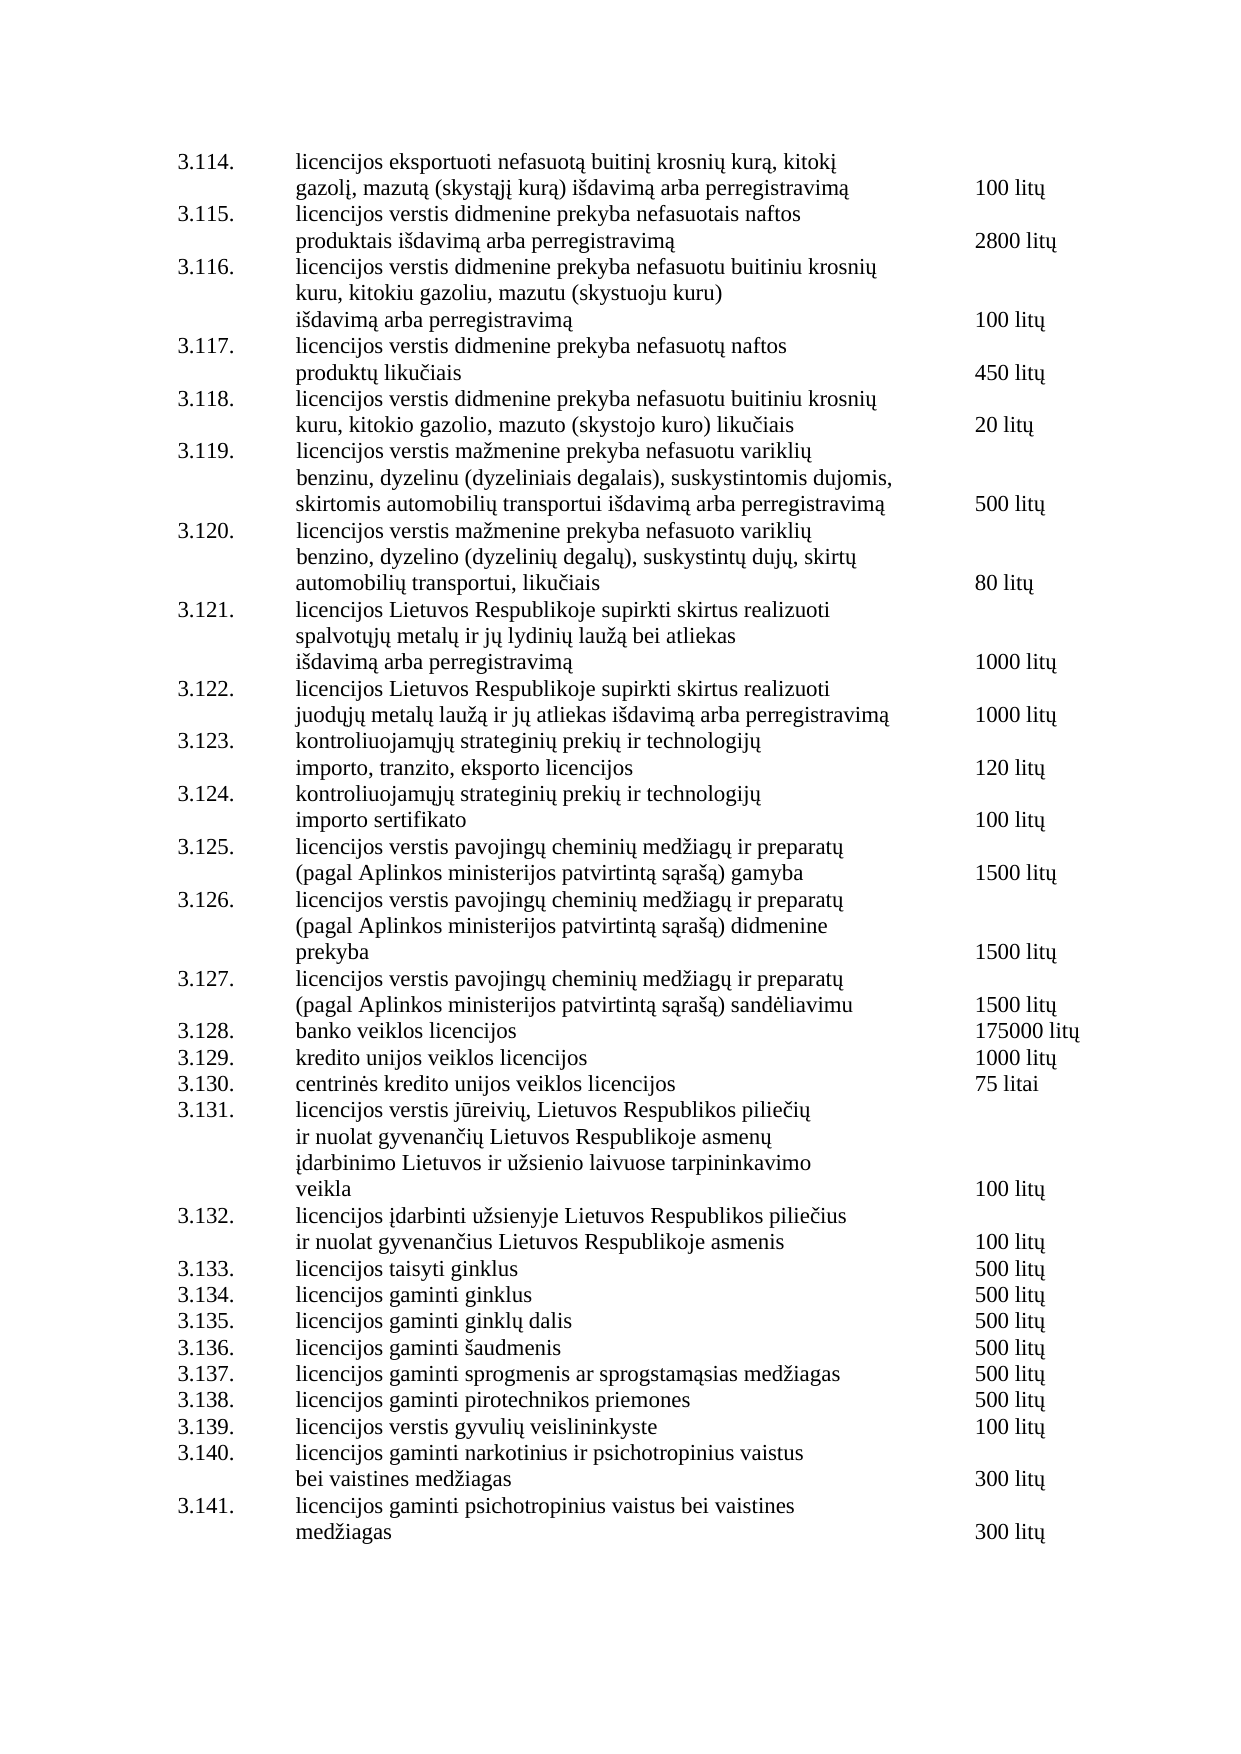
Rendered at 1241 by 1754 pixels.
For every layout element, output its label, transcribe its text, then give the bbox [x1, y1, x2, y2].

text 3.121. licencijos Lietuvos Respublikoje supirkti skirtus realizuoti spalvotųjų metalų ir jų lydinių laužą bei atliekas išdavimą arba perregistravimą 1000 litų [177, 596, 1122, 675]
list licencijos verstis mažmenine prekyba nefasuoto variklių benzino, dyzelino (dyzelinių degalų), suskystintų dujų, skirtų [177, 517, 1122, 569]
text 3.129. kredito unijos veiklos licencijos 1000 litų [177, 1044, 1122, 1070]
text 3.124. kontroliuojamųjų strateginių prekių ir technologijų importo sertifikato 100 litų [177, 780, 1122, 833]
list licencijos verstis mažmenine prekyba nefasuotu variklių benzinu, dyzelinu (dyzeliniais degalais), suskystintomis dujomis, [177, 438, 1122, 490]
text 3.131. licencijos verstis jūreivių, Lietuvos Respublikos piliečių ir nuolat gyvenančių Lietuvos Respublikoje asmenų įdarbinimo Lietuvos ir užsienio laivuose tarpininkavimo veikla 100 litų [177, 1096, 1122, 1202]
text automobilių transportui, likučiais 80 litų [177, 569, 1122, 596]
text 3.126. licencijos verstis pavojingų cheminių medžiagų ir preparatų (pagal Aplinkos ministerijos patvirtintą sąrašą) didmenine prekyba 1500 litų [177, 886, 1122, 965]
text 3.123. kontroliuojamųjų strateginių prekių ir technologijų importo, tranzito, eksporto licencijos 120 litų [177, 727, 1122, 780]
text 3.122. licencijos Lietuvos Respublikoje supirkti skirtus realizuoti juodųjų metalų laužą ir jų atliekas išdavimą arba perregistravimą 1000 litų [177, 675, 1122, 727]
text 3.115. licencijos verstis didmenine prekyba nefasuotais naftos produktais išdavimą arba perregistravimą 2800 litų [177, 200, 1122, 253]
text 3.135. licencijos gaminti ginklų dalis 500 litų [177, 1307, 1122, 1334]
text 3.118. licencijos verstis didmenine prekyba nefasuotu buitiniu krosnių kuru, kitokio gazolio, mazuto (skystojo kuro) likučiais 20 litų [177, 385, 1122, 438]
text 3.130. centrinės kredito unijos veiklos licencijos 75 litai [177, 1070, 1122, 1096]
text 3.134. licencijos gaminti ginklus 500 litų [177, 1281, 1122, 1307]
text skirtomis automobilių transportui išdavimą arba perregistravimą 500 litų [177, 490, 1122, 517]
text 3.127. licencijos verstis pavojingų cheminių medžiagų ir preparatų (pagal Aplinkos ministerijos patvirtintą sąrašą) sandėliavimu 1500 litų [177, 965, 1122, 1017]
text 3.116. licencijos verstis didmenine prekyba nefasuotu buitiniu krosnių kuru, kitokiu gazoliu, mazutu (skystuoju kuru) išdavimą arba perregistravimą 100 litų [177, 253, 1122, 332]
text 3.138. licencijos gaminti pirotechnikos priemones 500 litų [177, 1386, 1122, 1413]
text 3.139. licencijos verstis gyvulių veislininkyste 100 litų [177, 1413, 1122, 1439]
text 3.132. licencijos įdarbinti užsienyje Lietuvos Respublikos piliečius ir nuolat gyvenančius Lietuvos Respublikoje asmenis 100 litų [177, 1202, 1122, 1254]
text 3.133. licencijos taisyti ginklus 500 litų [177, 1254, 1122, 1281]
text 3.117. licencijos verstis didmenine prekyba nefasuotų naftos produktų likučiais 450 litų [177, 332, 1122, 385]
text 3.128. banko veiklos licencijos 175000 litų [177, 1017, 1122, 1044]
text 3.114. licencijos eksportuoti nefasuotą buitinį krosnių kurą, kitokį gazolį, mazutą (skystąjį kurą) išdavimą arba perregistravimą 100 litų [177, 148, 1122, 200]
text 3.125. licencijos verstis pavojingų cheminių medžiagų ir preparatų (pagal Aplinkos ministerijos patvirtintą sąrašą) gamyba 1500 litų [177, 833, 1122, 886]
text 3.140. licencijos gaminti narkotinius ir psichotropinius vaistus bei vaistines medžiagas 300 litų [177, 1439, 1122, 1492]
text 3.136. licencijos gaminti šaudmenis 500 litų [177, 1334, 1122, 1360]
text 3.141. licencijos gaminti psichotropinius vaistus bei vaistines medžiagas 300 litų [177, 1492, 1122, 1544]
text 3.137. licencijos gaminti sprogmenis ar sprogstamąsias medžiagas 500 litų [177, 1360, 1122, 1386]
